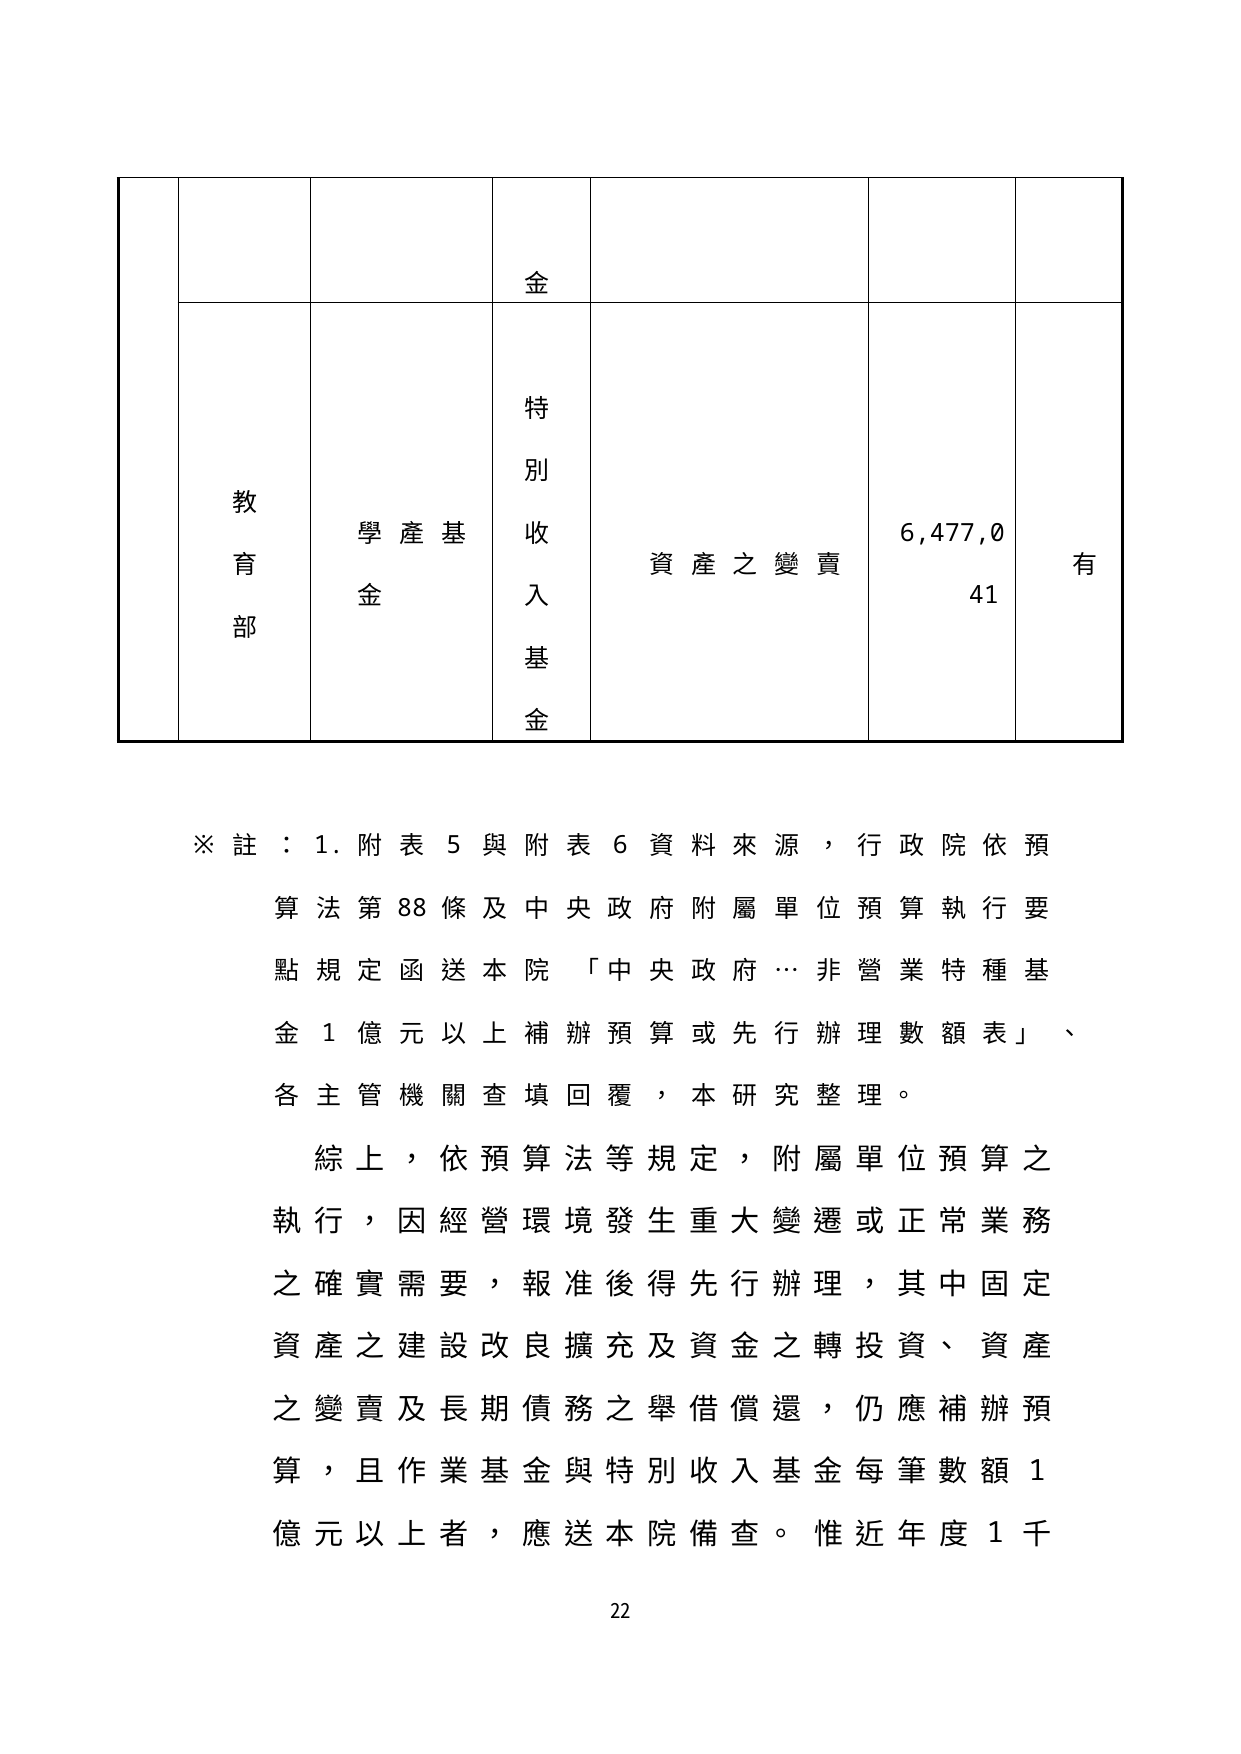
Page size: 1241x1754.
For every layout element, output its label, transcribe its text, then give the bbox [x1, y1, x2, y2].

table_cell 金 [493, 178, 590, 302]
table_cell [869, 178, 1015, 302]
table_cell 學產基金 [311, 303, 492, 740]
table_cell 特別收入基金 [493, 303, 590, 740]
text 綜上，依預算法等規定，附屬單位預算之執行，因經營環境發生重大變遷或正常業務之確實需要，報准後得先行辦理，其中固定資產之建設改良擴充及資金之轉投資、資產之變賣及長期債務之舉借償還，仍應補辦預算，且作業基金與特別收入基金每筆數額1億元以上者，應送本院備查。惟近年度1千 [242, 1115, 1058, 1552]
table_cell 有 [1016, 303, 1121, 740]
text ※註：1.附表5與附表6資料來源，行政院依預算法第88條及中央政府附屬單位預算執行要點規定函送本院「中央政府…非營業特種基金1億元以上補辦預算或先行辦理數額表」、各主管機關查填回覆，本研究整理。 [139, 802, 1098, 1115]
table_cell 6,477,041 [869, 303, 1015, 740]
table_cell [1016, 178, 1121, 302]
table_cell [311, 178, 492, 302]
table_cell [591, 178, 868, 302]
table_cell 教育部 [179, 303, 310, 740]
table_cell [120, 178, 178, 740]
table_cell 資產之變賣 [591, 303, 868, 740]
table_cell [179, 178, 310, 302]
